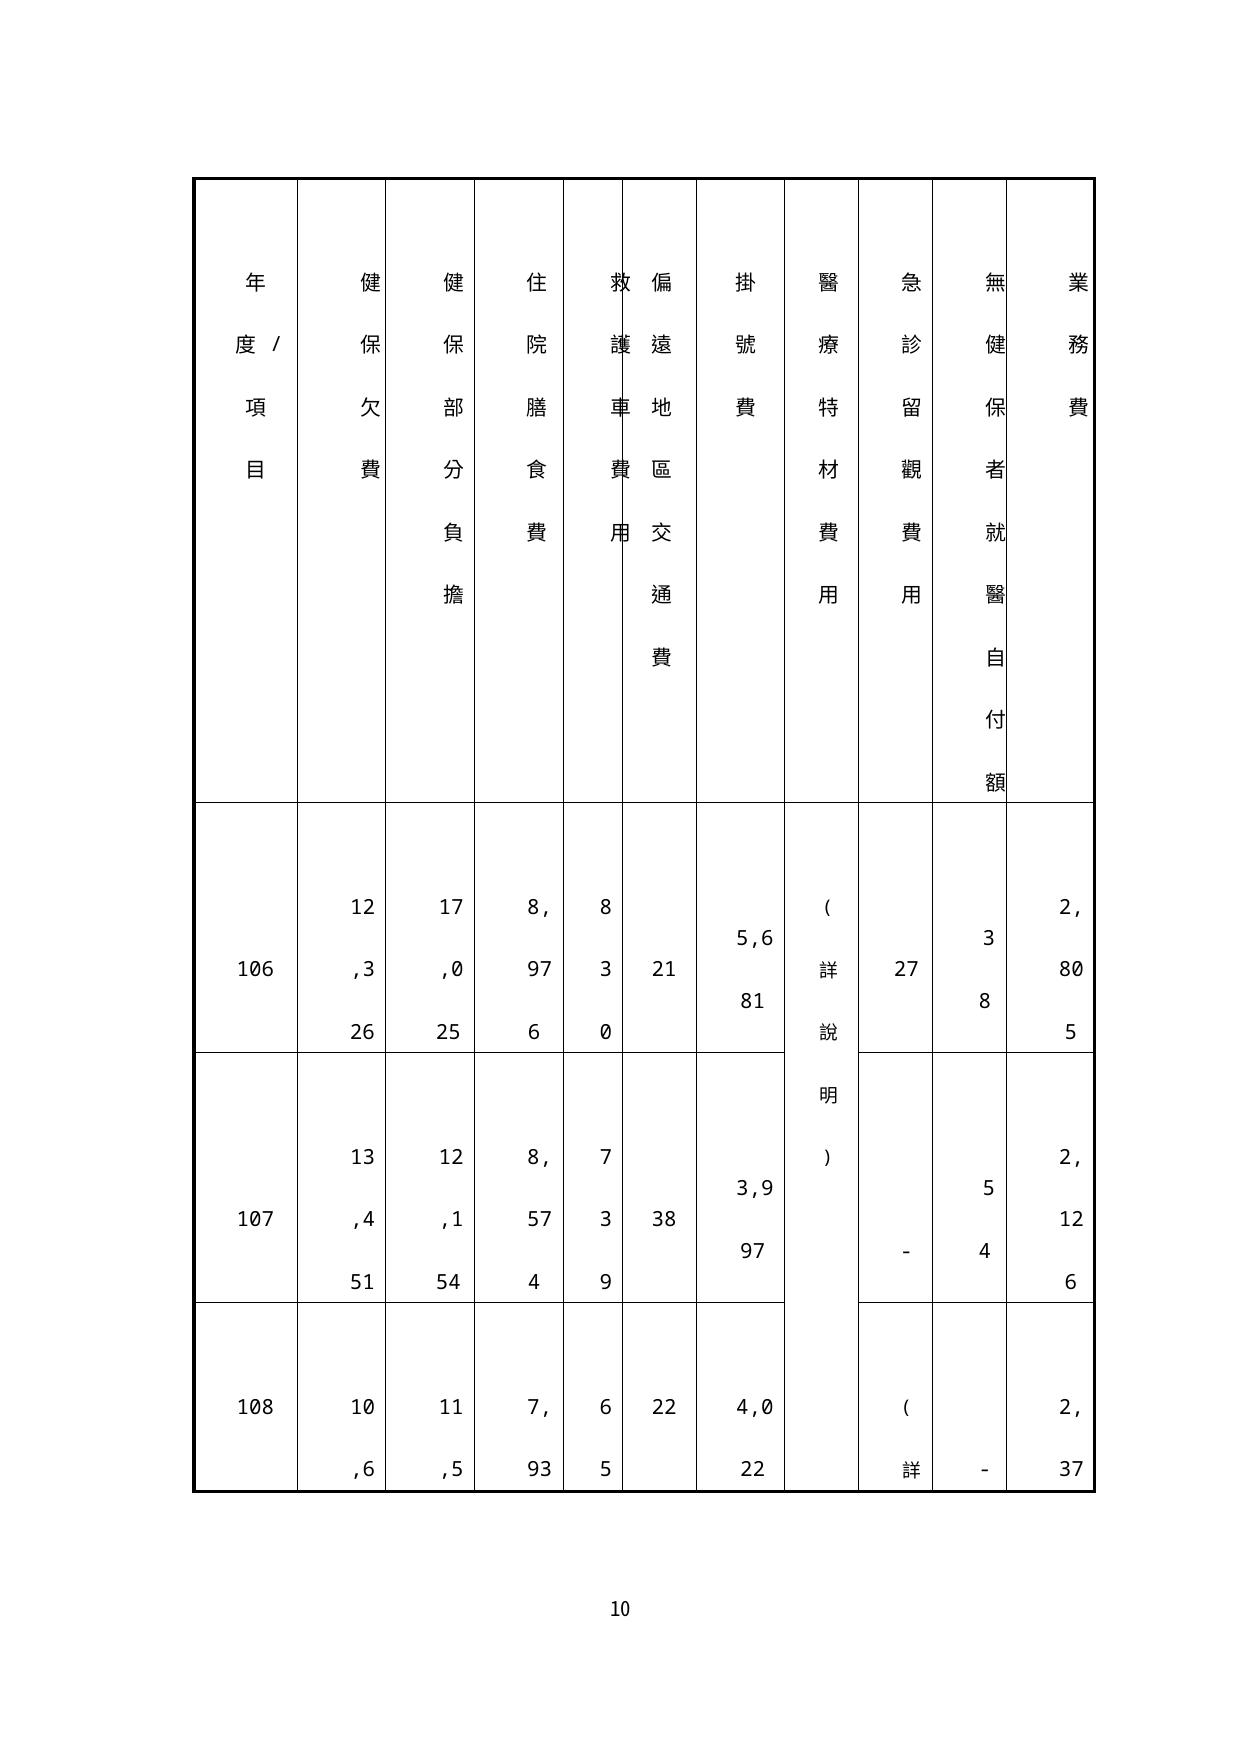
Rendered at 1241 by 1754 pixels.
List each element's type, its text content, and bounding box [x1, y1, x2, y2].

table_cell 10,6 [298, 1303, 385, 1490]
table_cell 5,681 [697, 803, 784, 1052]
table_cell 38 [933, 803, 1006, 1052]
table_cell 13,451 [298, 1053, 385, 1302]
table_cell 21 [623, 803, 696, 1052]
table_cell 3,997 [697, 1053, 784, 1302]
table_cell 65 [564, 1303, 622, 1490]
table_header 急診留觀費用 [859, 180, 932, 802]
table_header 業務費 [1007, 180, 1093, 802]
table_cell - [933, 1303, 1006, 1490]
table_header 救護車費用 [564, 180, 622, 802]
table_cell 12,326 [298, 803, 385, 1052]
table_cell 17,025 [386, 803, 474, 1052]
table_header 健保欠費 [298, 180, 385, 802]
table_cell 11,5 [386, 1303, 474, 1490]
table_cell 2,37 [1007, 1303, 1093, 1490]
table_cell 830 [564, 803, 622, 1052]
table_cell 107 [196, 1053, 297, 1302]
table_header 醫療特材費用 [785, 180, 858, 802]
table_cell 12,154 [386, 1053, 474, 1302]
table_header 住院膳食費 [475, 180, 563, 802]
table_header 年度/ 項目 [196, 180, 297, 802]
table_cell 108 [196, 1303, 297, 1490]
table_cell 2,805 [1007, 803, 1093, 1052]
table_cell 106 [196, 803, 297, 1052]
table_header 偏遠地區交通費 [623, 180, 696, 802]
table_cell 4,022 [697, 1303, 784, 1490]
table_cell 22 [623, 1303, 696, 1490]
table_cell 8,976 [475, 803, 563, 1052]
table_cell 38 [623, 1053, 696, 1302]
table_cell 8,574 [475, 1053, 563, 1302]
table_cell 27 [859, 803, 932, 1052]
table_cell (詳 [859, 1303, 932, 1490]
table_cell 2,126 [1007, 1053, 1093, 1302]
table_cell (詳說明) [785, 803, 858, 1490]
table_cell 739 [564, 1053, 622, 1302]
table_cell 7,93 [475, 1303, 563, 1490]
table_cell - [859, 1053, 932, 1302]
table_cell 54 [933, 1053, 1006, 1302]
table_header 無健保者就醫自付額 [933, 180, 1006, 802]
table_header 掛號費 [697, 180, 784, 802]
table_header 健保部分負擔 [386, 180, 474, 802]
